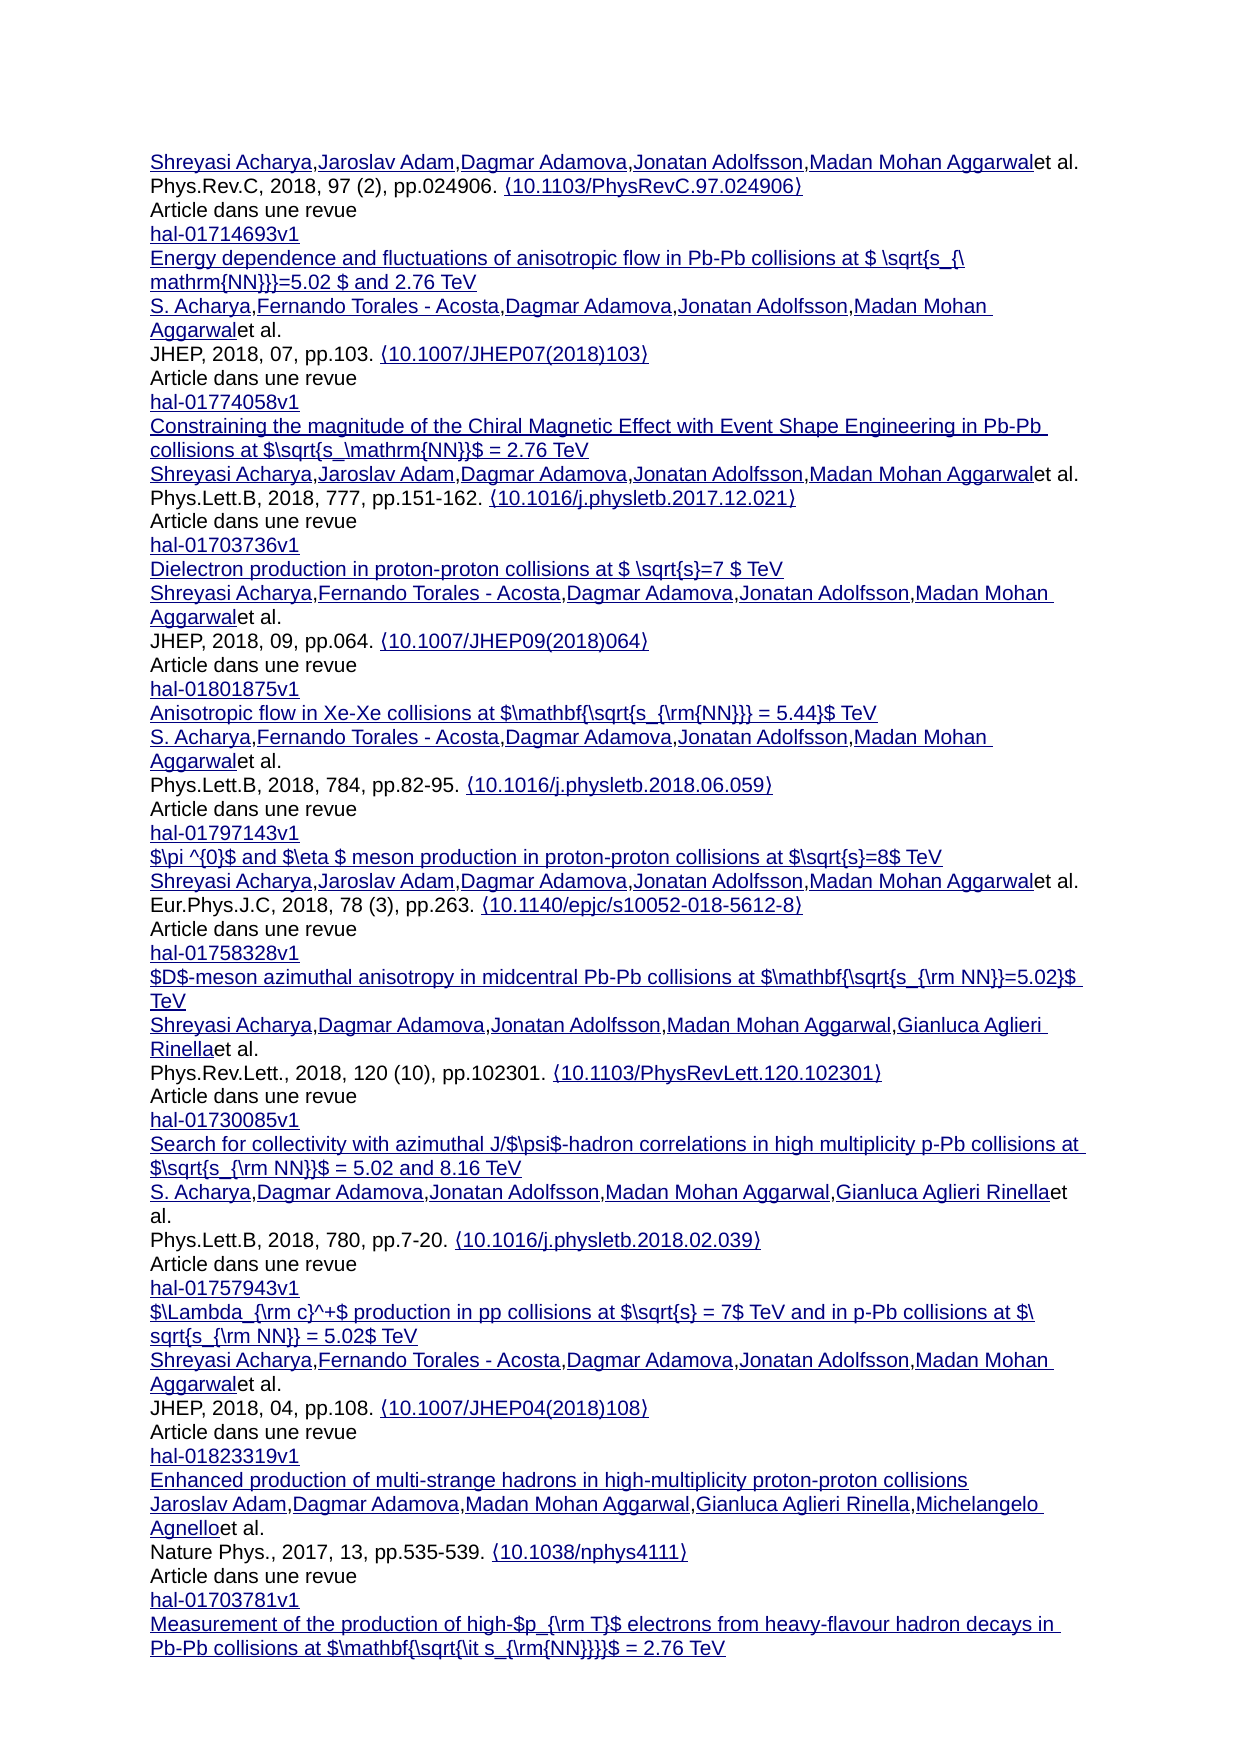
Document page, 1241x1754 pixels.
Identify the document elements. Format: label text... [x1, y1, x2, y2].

table_cell $\Lambda_{\rm c}^+$ production in pp collisions at $\sqrt{s} = 7$ TeV and in p-Pb collisions at $\sqrt{s_{\rm NN}} = 5.02$ TeV Shreyasi Acharya,Fernando Torales - Acosta,Dagmar Adamova,Jonatan Adolfsson,Madan Mohan Aggarwalet al. JHEP, 2018, 04, pp.108. ⟨10.1007/JHEP04(2018)108⟩ Article dans une revue hal-01823319v1 [150, 1300, 1090, 1468]
table_cell Search for collectivity with azimuthal J/$\psi$-hadron correlations in high multiplicity p-Pb collisions at $\sqrt{s_{\rm NN}}$ = 5.02 and 8.16 TeV S. Acharya,Dagmar Adamova,Jonatan Adolfsson,Madan Mohan Aggarwal,Gianluca Aglieri Rinellaet al. Phys.Lett.B, 2018, 780, pp.7-20. ⟨10.1016/j.physletb.2018.02.039⟩ Article dans une revue hal-01757943v1 [150, 1132, 1090, 1300]
table_cell Shreyasi Acharya,Jaroslav Adam,Dagmar Adamova,Jonatan Adolfsson,Madan Mohan Aggarwalet al. Phys.Rev.C, 2018, 97 (2), pp.024906. ⟨10.1103/PhysRevC.97.024906⟩ Article dans une revue hal-01714693v1 [150, 150, 1090, 246]
table_cell Constraining the magnitude of the Chiral Magnetic Effect with Event Shape Engineering in Pb-Pb collisions at $\sqrt{s_\mathrm{NN}}$ = 2.76 TeV Shreyasi Acharya,Jaroslav Adam,Dagmar Adamova,Jonatan Adolfsson,Madan Mohan Aggarwalet al. Phys.Lett.B, 2018, 777, pp.151-162. ⟨10.1016/j.physletb.2017.12.021⟩ Article dans une revue hal-01703736v1 [150, 414, 1090, 557]
table_cell $D$-meson azimuthal anisotropy in midcentral Pb-Pb collisions at $\mathbf{\sqrt{s_{\rm NN}}=5.02}$ TeV Shreyasi Acharya,Dagmar Adamova,Jonatan Adolfsson,Madan Mohan Aggarwal,Gianluca Aglieri Rinellaet al. Phys.Rev.Lett., 2018, 120 (10), pp.102301. ⟨10.1103/PhysRevLett.120.102301⟩ Article dans une revue hal-01730085v1 [150, 965, 1090, 1132]
table_cell Measurement of the production of high-$p_{\rm T}$ electrons from heavy-flavour hadron decays in Pb-Pb collisions at $\mathbf{\sqrt{\it s_{\rm{NN}}}}$ = 2.76 TeV [150, 1611, 1090, 1659]
table_cell Enhanced production of multi-strange hadrons in high-multiplicity proton-proton collisions Jaroslav Adam,Dagmar Adamova,Madan Mohan Aggarwal,Gianluca Aglieri Rinella,Michelangelo Agnelloet al. Nature Phys., 2017, 13, pp.535-539. ⟨10.1038/nphys4111⟩ Article dans une revue hal-01703781v1 [150, 1468, 1090, 1611]
table_cell Anisotropic flow in Xe-Xe collisions at $\mathbf{\sqrt{s_{\rm{NN}}} = 5.44}$ TeV S. Acharya,Fernando Torales - Acosta,Dagmar Adamova,Jonatan Adolfsson,Madan Mohan Aggarwalet al. Phys.Lett.B, 2018, 784, pp.82-95. ⟨10.1016/j.physletb.2018.06.059⟩ Article dans une revue hal-01797143v1 [150, 701, 1090, 845]
table_cell Energy dependence and fluctuations of anisotropic flow in Pb-Pb collisions at $ \sqrt{s_{\mathrm{NN}}}=5.02 $ and 2.76 TeV S. Acharya,Fernando Torales - Acosta,Dagmar Adamova,Jonatan Adolfsson,Madan Mohan Aggarwalet al. JHEP, 2018, 07, pp.103. ⟨10.1007/JHEP07(2018)103⟩ Article dans une revue hal-01774058v1 [150, 246, 1090, 413]
table_cell Dielectron production in proton-proton collisions at $ \sqrt{s}=7 $ TeV Shreyasi Acharya,Fernando Torales - Acosta,Dagmar Adamova,Jonatan Adolfsson,Madan Mohan Aggarwalet al. JHEP, 2018, 09, pp.064. ⟨10.1007/JHEP09(2018)064⟩ Article dans une revue hal-01801875v1 [150, 557, 1090, 701]
table_cell $\pi ^{0}$ and $\eta $ meson production in proton-proton collisions at $\sqrt{s}=8$ TeV Shreyasi Acharya,Jaroslav Adam,Dagmar Adamova,Jonatan Adolfsson,Madan Mohan Aggarwalet al. Eur.Phys.J.C, 2018, 78 (3), pp.263. ⟨10.1140/epjc/s10052-018-5612-8⟩ Article dans une revue hal-01758328v1 [150, 845, 1090, 964]
